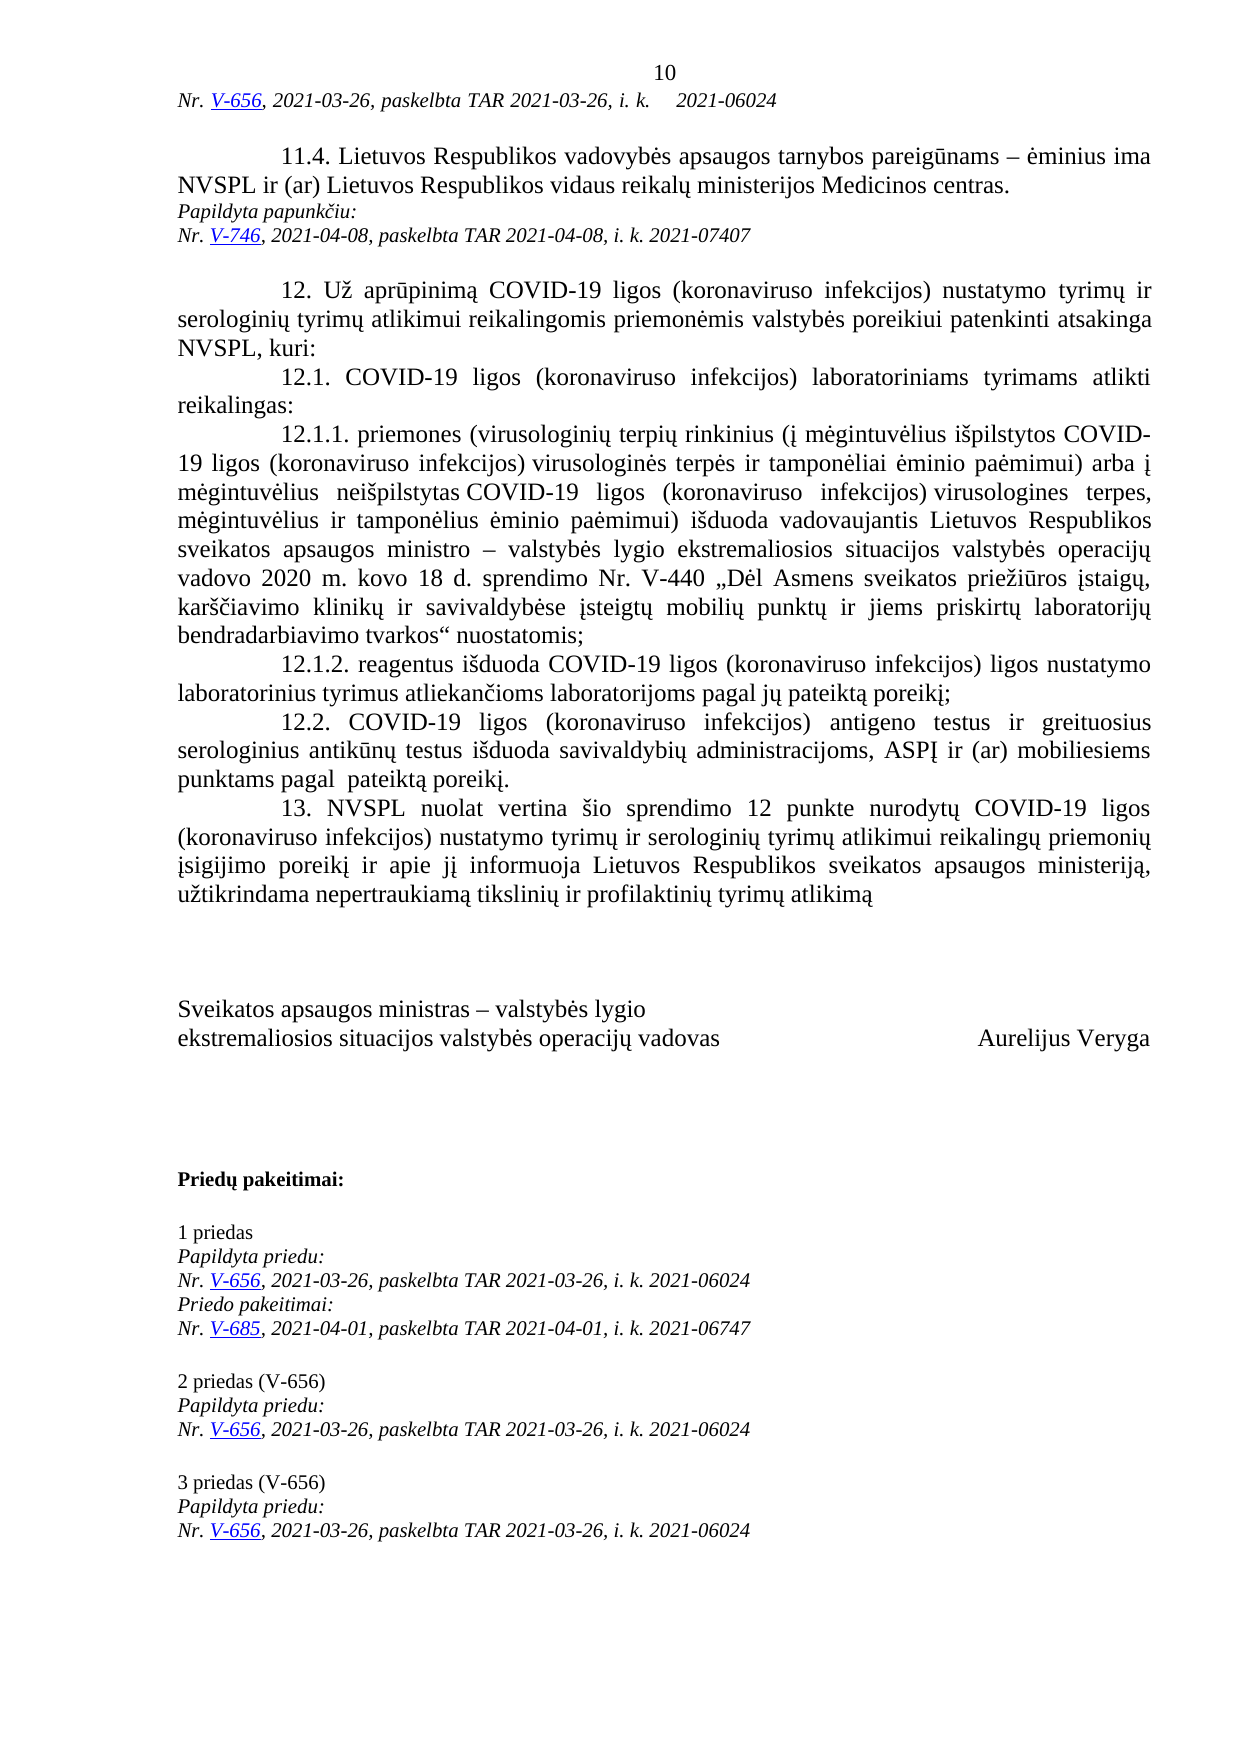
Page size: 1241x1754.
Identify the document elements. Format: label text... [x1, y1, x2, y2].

text Papildyta priedu: [177, 1393, 1152, 1417]
text Priedų pakeitimai: [177, 1167, 1152, 1191]
text Papildyta papunkčiu: [177, 199, 1152, 223]
text 13. NVSPL nuolat vertina šio sprendimo 12 punkte nurodytų COVID-19 ligos (koronaviruso infekcijos) nustatymo tyrimų ir serologinių tyrimų atlikimui reikalingų priemonių įsigijimo poreikį ir apie jį informuoja Lietuvos Respublikos sveikatos apsaugos ministeriją, užtikrindama nepertraukiamą tikslinių ir profilaktinių tyrimų atlikimą [177, 793, 1152, 908]
text 12.1. COVID-19 ligos (koronaviruso infekcijos) laboratoriniams tyrimams atlikti reikalingas: [177, 362, 1152, 419]
text Papildyta priedu: [177, 1494, 1152, 1518]
text 2 priedas (V-656) [177, 1369, 1152, 1393]
text 2021-06024 [676, 88, 1152, 112]
text Papildyta priedu: [177, 1244, 1152, 1268]
text 12. Už aprūpinimą COVID-19 ligos (koronaviruso infekcijos) nustatymo tyrimų ir serologinių tyrimų atlikimui reikalingomis priemonėmis valstybės poreikiui patenkinti atsakinga NVSPL, kuri: [177, 276, 1152, 362]
text 1 priedas [177, 1220, 1152, 1244]
text 11.4. Lietuvos Respublikos vadovybės apsaugos tarnybos pareigūnams – ėminius ima NVSPL ir (ar) Lietuvos Respublikos vidaus reikalų ministerijos Medicinos centras. [177, 141, 1152, 199]
text Nr. V-656, 2021-03-26, paskelbta TAR 2021-03-26, i. k. 2021-06024 [177, 1268, 1152, 1292]
text 12.1.1. priemones (virusologinių terpių rinkinius (į mėgintuvėlius išpilstytos COVID-19 ligos (koronaviruso infekcijos) virusologinės terpės ir tamponėliai ėminio paėmimui) arba į mėgintuvėlius neišpilstytas COVID-19 ligos (koronaviruso infekcijos) virusologines terpes, mėgintuvėlius ir tamponėlius ėminio paėmimui) išduoda vadovaujantis Lietuvos Respublikos sveikatos apsaugos ministro – valstybės lygio ekstremaliosios situacijos valstybės operacijų vadovo 2020 m. kovo 18 d. sprendimo Nr. V-440 „Dėl Asmens sveikatos priežiūros įstaigų, karščiavimo klinikų ir savivaldybėse įsteigtų mobilių punktų ir jiems priskirtų laboratorijų bendradarbiavimo tvarkos“ nuostatomis; [177, 419, 1152, 649]
text Nr. V-685, 2021-04-01, paskelbta TAR 2021-04-01, i. k. 2021-06747 [177, 1316, 1152, 1340]
text Nr. V-656, 2021-03-26, paskelbta TAR 2021-03-26, i. k. 2021-06024 [177, 1417, 1152, 1441]
text ekstremaliosios situacijos valstybės operacijų vadovas Aurelijus Veryga [177, 1023, 1152, 1052]
text Priedo pakeitimai: [177, 1292, 1152, 1316]
text Nr. V-656, 2021-03-26, paskelbta TAR 2021-03-26, i. k. [177, 88, 653, 112]
text Sveikatos apsaugos ministras – valstybės lygio [177, 994, 1152, 1023]
text 3 priedas (V-656) [177, 1470, 1152, 1494]
text Nr. V-746, 2021-04-08, paskelbta TAR 2021-04-08, i. k. 2021-07407 [177, 223, 1152, 247]
text 12.1.2. reagentus išduoda COVID-19 ligos (koronaviruso infekcijos) ligos nustatymo laboratorinius tyrimus atliekančioms laboratorijoms pagal jų pateiktą poreikį; [177, 649, 1152, 707]
text 12.2. COVID-19 ligos (koronaviruso infekcijos) antigeno testus ir greituosius serologinius antikūnų testus išduoda savivaldybių administracijoms, ASPĮ ir (ar) mobiliesiems punktams pagal pateiktą poreikį. [177, 707, 1152, 793]
text Nr. V-656, 2021-03-26, paskelbta TAR 2021-03-26, i. k. 2021-06024 [177, 1518, 1152, 1542]
